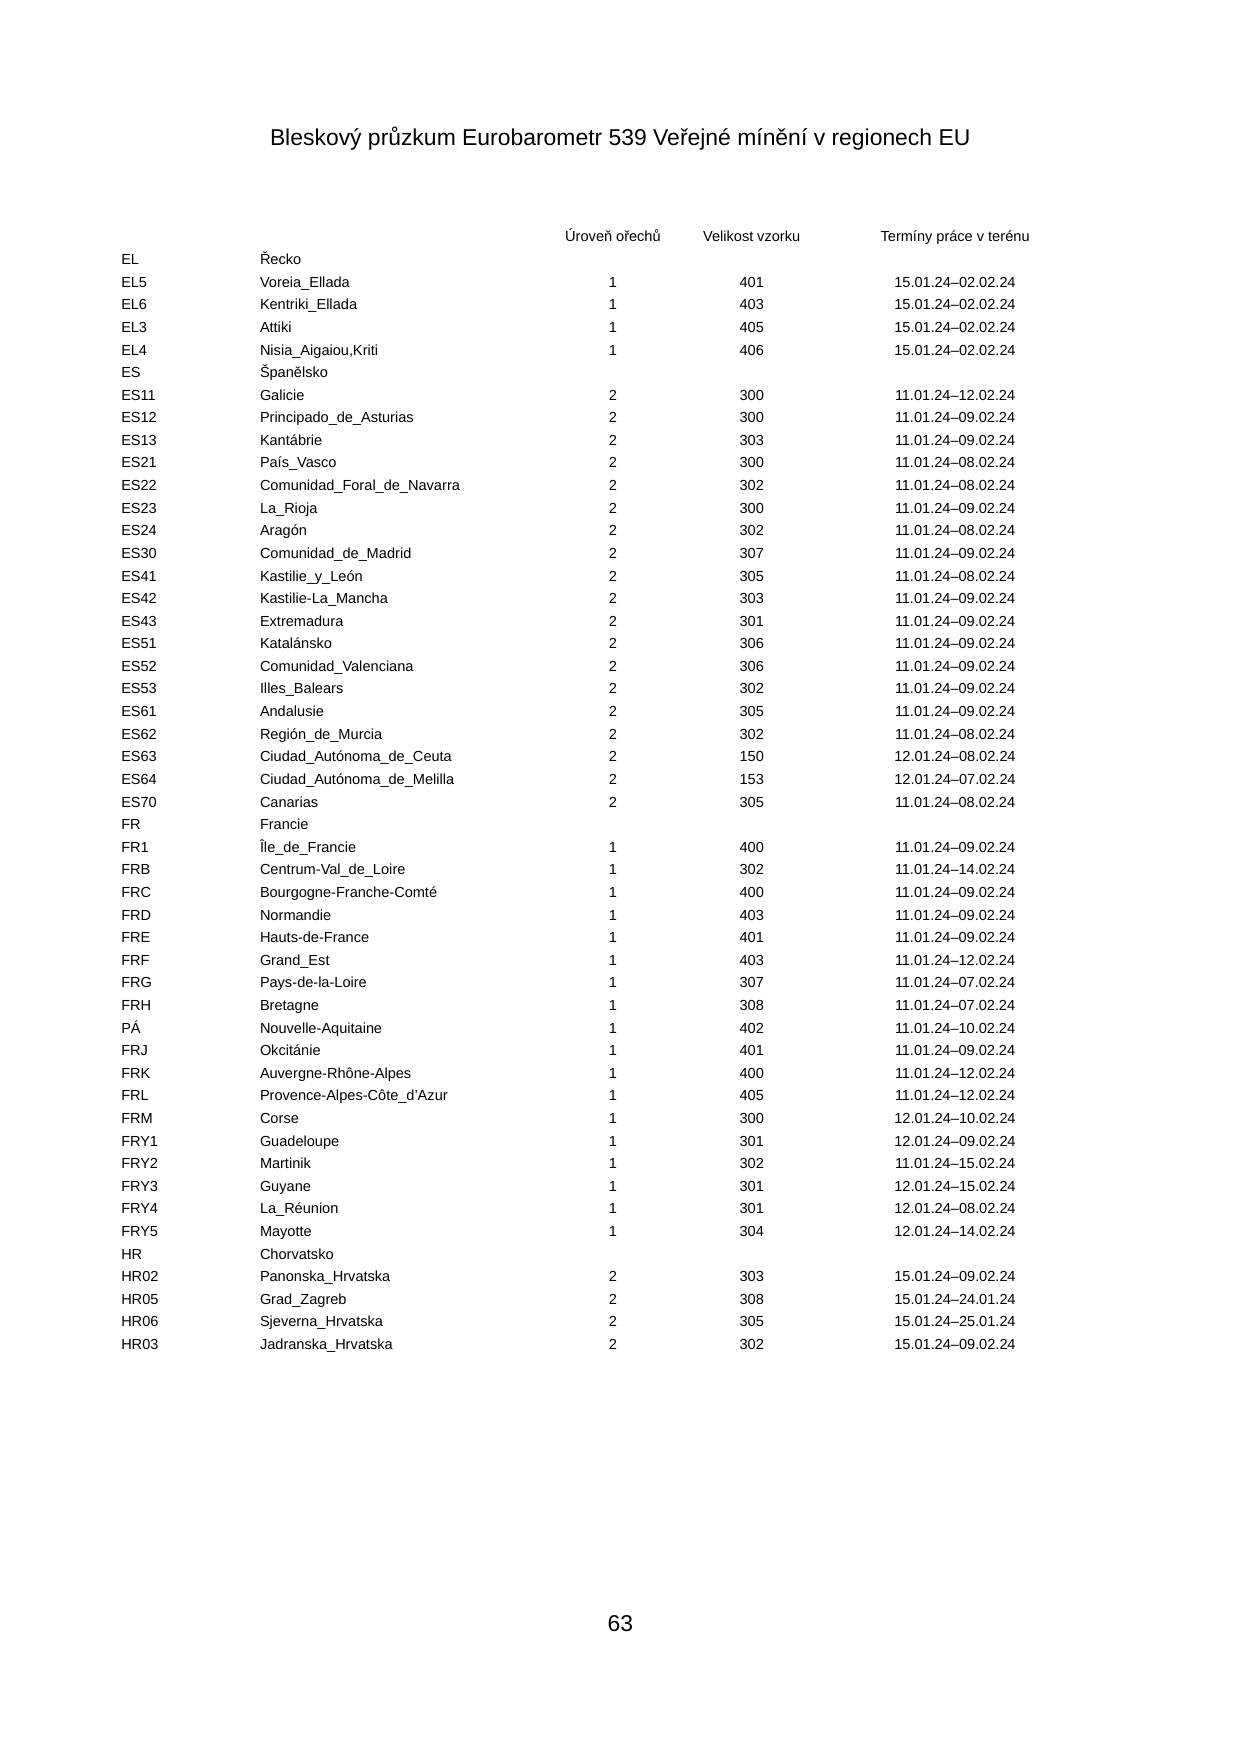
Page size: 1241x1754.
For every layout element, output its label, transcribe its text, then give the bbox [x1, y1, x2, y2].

table_cell 300 [682, 384, 821, 406]
table_cell 15.01.24–02.02.24 [821, 293, 1089, 316]
table_cell 308 [682, 994, 821, 1016]
table_cell Illes_Balears [257, 677, 543, 700]
table_cell 12.01.24–07.02.24 [821, 768, 1089, 790]
table_cell HR05 [118, 1288, 257, 1310]
table_cell EL4 [118, 338, 257, 361]
table_cell 11.01.24–08.02.24 [821, 564, 1089, 587]
table_cell 2 [544, 406, 682, 429]
table_cell 1 [544, 1084, 682, 1107]
table_cell 11.01.24–09.02.24 [821, 429, 1089, 451]
table_cell 11.01.24–09.02.24 [821, 542, 1089, 564]
table_cell [821, 1243, 1089, 1265]
table_cell 2 [544, 723, 682, 745]
table_cell Katalánsko [257, 632, 543, 655]
table_cell 15.01.24–09.02.24 [821, 1265, 1089, 1288]
table_cell ES30 [118, 542, 257, 564]
table_cell 15.01.24–02.02.24 [821, 338, 1089, 361]
table_cell 2 [544, 542, 682, 564]
table_cell ES13 [118, 429, 257, 451]
table_cell La_Réunion [257, 1197, 543, 1220]
table_cell País_Vasco [257, 451, 543, 474]
table_cell Mayotte [257, 1220, 543, 1242]
table_cell FRL [118, 1084, 257, 1107]
table_cell 1 [544, 971, 682, 994]
table_cell 403 [682, 903, 821, 926]
table_cell 2 [544, 790, 682, 813]
table_cell Kantábrie [257, 429, 543, 451]
table_cell 303 [682, 587, 821, 609]
table_cell 15.01.24–02.02.24 [821, 270, 1089, 293]
table_cell Región_de_Murcia [257, 723, 543, 745]
table_cell 2 [544, 474, 682, 496]
table_cell FRY5 [118, 1220, 257, 1242]
table_cell 304 [682, 1220, 821, 1242]
table_cell ES [118, 361, 257, 383]
table_cell Provence-Alpes-Côte_d’Azur [257, 1084, 543, 1107]
table_cell 1 [544, 858, 682, 881]
table_cell 301 [682, 610, 821, 632]
table_cell 11.01.24–09.02.24 [821, 926, 1089, 948]
table_cell 400 [682, 881, 821, 903]
table_cell [682, 361, 821, 383]
table_cell 302 [682, 519, 821, 542]
table_cell 11.01.24–15.02.24 [821, 1152, 1089, 1174]
table_cell 406 [682, 338, 821, 361]
table_cell 401 [682, 270, 821, 293]
table_cell Bourgogne-Franche-Comté [257, 881, 543, 903]
table_cell ES61 [118, 700, 257, 722]
table_cell 400 [682, 836, 821, 858]
table_cell 1 [544, 881, 682, 903]
table_cell ES62 [118, 723, 257, 745]
table_cell Comunidad_Foral_de_Navarra [257, 474, 543, 496]
table_cell 12.01.24–14.02.24 [821, 1220, 1089, 1242]
table_cell Španělsko [257, 361, 543, 383]
table_cell 2 [544, 655, 682, 677]
table_cell 302 [682, 858, 821, 881]
table_cell [544, 361, 682, 383]
table_cell 308 [682, 1288, 821, 1310]
table_cell 11.01.24–09.02.24 [821, 406, 1089, 429]
table_cell ES43 [118, 610, 257, 632]
table_cell ES42 [118, 587, 257, 609]
table_cell 300 [682, 1107, 821, 1129]
table_cell 11.01.24–07.02.24 [821, 971, 1089, 994]
table_cell EL [118, 248, 257, 270]
table_cell 153 [682, 768, 821, 790]
table_cell 2 [544, 564, 682, 587]
table_cell 2 [544, 451, 682, 474]
table_cell 403 [682, 293, 821, 316]
table_cell 11.01.24–09.02.24 [821, 836, 1089, 858]
table_cell FRY2 [118, 1152, 257, 1174]
table_cell 11.01.24–09.02.24 [821, 587, 1089, 609]
table_cell 15.01.24–02.02.24 [821, 316, 1089, 338]
table_cell 305 [682, 1310, 821, 1333]
table_cell 2 [544, 384, 682, 406]
table_cell 11.01.24–08.02.24 [821, 723, 1089, 745]
table_cell 11.01.24–09.02.24 [821, 610, 1089, 632]
table_cell FRY3 [118, 1175, 257, 1197]
table_cell HR06 [118, 1310, 257, 1333]
table_cell FR [118, 813, 257, 836]
table_cell Principado_de_Asturias [257, 406, 543, 429]
table_cell 1 [544, 836, 682, 858]
table_cell 11.01.24–09.02.24 [821, 496, 1089, 519]
table_cell FRF [118, 949, 257, 971]
table_cell 2 [544, 1310, 682, 1333]
table_cell ES11 [118, 384, 257, 406]
table_cell FRY4 [118, 1197, 257, 1220]
table_cell ES23 [118, 496, 257, 519]
table_cell 403 [682, 949, 821, 971]
table_cell 300 [682, 451, 821, 474]
table_cell 305 [682, 790, 821, 813]
table_cell PÁ [118, 1016, 257, 1039]
table_cell Auvergne-Rhône-Alpes [257, 1062, 543, 1084]
table_cell 405 [682, 1084, 821, 1107]
table_cell Hauts-de-France [257, 926, 543, 948]
table_cell [544, 1243, 682, 1265]
table_cell Comunidad_Valenciana [257, 655, 543, 677]
table_cell 11.01.24–12.02.24 [821, 1062, 1089, 1084]
table_cell 2 [544, 1333, 682, 1355]
table_cell Chorvatsko [257, 1243, 543, 1265]
table_cell [821, 813, 1089, 836]
table_cell 11.01.24–09.02.24 [821, 881, 1089, 903]
table_cell Bretagne [257, 994, 543, 1016]
table_cell FRE [118, 926, 257, 948]
table_cell 1 [544, 293, 682, 316]
table_cell EL3 [118, 316, 257, 338]
table_cell [682, 813, 821, 836]
table_cell 12.01.24–15.02.24 [821, 1175, 1089, 1197]
table_cell FRH [118, 994, 257, 1016]
table_cell 1 [544, 1107, 682, 1129]
table_header Velikost vzorku [682, 225, 821, 248]
table_cell 11.01.24–12.02.24 [821, 1084, 1089, 1107]
table_cell 15.01.24–25.01.24 [821, 1310, 1089, 1333]
table_cell Guyane [257, 1175, 543, 1197]
table_cell 11.01.24–08.02.24 [821, 474, 1089, 496]
table_cell ES22 [118, 474, 257, 496]
table_cell [544, 248, 682, 270]
table_cell Panonska_Hrvatska [257, 1265, 543, 1288]
table_cell 302 [682, 723, 821, 745]
table_cell Centrum-Val_de_Loire [257, 858, 543, 881]
table_cell 1 [544, 994, 682, 1016]
table_cell 11.01.24–09.02.24 [821, 903, 1089, 926]
table_cell 12.01.24–09.02.24 [821, 1129, 1089, 1152]
table_cell ES63 [118, 745, 257, 768]
table_cell Grand_Est [257, 949, 543, 971]
table_cell Kastilie_y_León [257, 564, 543, 587]
table_cell 15.01.24–24.01.24 [821, 1288, 1089, 1310]
table_cell 11.01.24–10.02.24 [821, 1016, 1089, 1039]
table_cell 11.01.24–09.02.24 [821, 677, 1089, 700]
table_cell [821, 361, 1089, 383]
table_cell ES52 [118, 655, 257, 677]
table_cell FRB [118, 858, 257, 881]
table_cell 1 [544, 316, 682, 338]
table_cell 305 [682, 564, 821, 587]
table_cell 302 [682, 1152, 821, 1174]
table_cell ES70 [118, 790, 257, 813]
table_cell Extremadura [257, 610, 543, 632]
table_cell Comunidad_de_Madrid [257, 542, 543, 564]
table_cell EL5 [118, 270, 257, 293]
table_cell 303 [682, 429, 821, 451]
table_cell 401 [682, 926, 821, 948]
table_header Termíny práce v terénu [821, 225, 1089, 248]
table_cell ES12 [118, 406, 257, 429]
table_cell 405 [682, 316, 821, 338]
table_cell 11.01.24–07.02.24 [821, 994, 1089, 1016]
table_cell 303 [682, 1265, 821, 1288]
table_cell Ciudad_Autónoma_de_Ceuta [257, 745, 543, 768]
table_cell 1 [544, 1197, 682, 1220]
table_cell [821, 248, 1089, 270]
table_cell Sjeverna_Hrvatska [257, 1310, 543, 1333]
table_cell Île_de_Francie [257, 836, 543, 858]
table_cell FRG [118, 971, 257, 994]
table_cell Normandie [257, 903, 543, 926]
table_cell 302 [682, 474, 821, 496]
table_cell ES51 [118, 632, 257, 655]
table_cell 12.01.24–08.02.24 [821, 745, 1089, 768]
table_cell 2 [544, 587, 682, 609]
table_cell Voreia_Ellada [257, 270, 543, 293]
table_cell 2 [544, 700, 682, 722]
table_cell 1 [544, 1152, 682, 1174]
table_cell ES64 [118, 768, 257, 790]
table_cell 11.01.24–08.02.24 [821, 790, 1089, 813]
table_header Úroveň ořechů [544, 225, 682, 248]
table_cell ES53 [118, 677, 257, 700]
table_cell 11.01.24–12.02.24 [821, 384, 1089, 406]
table_cell 2 [544, 1265, 682, 1288]
table_cell 401 [682, 1039, 821, 1062]
table_cell 305 [682, 700, 821, 722]
table_cell Kentriki_Ellada [257, 293, 543, 316]
table_cell 2 [544, 519, 682, 542]
table_cell Corse [257, 1107, 543, 1129]
table_cell FRD [118, 903, 257, 926]
table_cell 306 [682, 632, 821, 655]
table_cell HR03 [118, 1333, 257, 1355]
table_cell HR02 [118, 1265, 257, 1288]
table_cell ES21 [118, 451, 257, 474]
table_cell [682, 248, 821, 270]
table_cell Attiki [257, 316, 543, 338]
table_cell 307 [682, 542, 821, 564]
table_cell 11.01.24–09.02.24 [821, 655, 1089, 677]
table_cell 302 [682, 677, 821, 700]
table_cell Kastilie-La_Mancha [257, 587, 543, 609]
table_cell FR1 [118, 836, 257, 858]
table_cell HR [118, 1243, 257, 1265]
table_cell 2 [544, 768, 682, 790]
table_cell 1 [544, 270, 682, 293]
table_cell Pays-de-la-Loire [257, 971, 543, 994]
table_cell 11.01.24–12.02.24 [821, 949, 1089, 971]
table_cell 400 [682, 1062, 821, 1084]
table_cell EL6 [118, 293, 257, 316]
table_cell Jadranska_Hrvatska [257, 1333, 543, 1355]
table_cell 2 [544, 677, 682, 700]
table_cell FRK [118, 1062, 257, 1084]
table_cell Francie [257, 813, 543, 836]
table_cell 300 [682, 406, 821, 429]
table_cell 11.01.24–09.02.24 [821, 632, 1089, 655]
table_cell FRJ [118, 1039, 257, 1062]
table_cell 12.01.24–10.02.24 [821, 1107, 1089, 1129]
table_cell Galicie [257, 384, 543, 406]
table_cell Guadeloupe [257, 1129, 543, 1152]
table_cell FRC [118, 881, 257, 903]
table_cell 1 [544, 1016, 682, 1039]
table_cell 12.01.24–08.02.24 [821, 1197, 1089, 1220]
table_cell 2 [544, 632, 682, 655]
table_cell Ciudad_Autónoma_de_Melilla [257, 768, 543, 790]
table_cell La_Rioja [257, 496, 543, 519]
table_cell 2 [544, 610, 682, 632]
table_cell Grad_Zagreb [257, 1288, 543, 1310]
table_cell 11.01.24–14.02.24 [821, 858, 1089, 881]
table_cell Martinik [257, 1152, 543, 1174]
table_cell 1 [544, 926, 682, 948]
table_cell 15.01.24–09.02.24 [821, 1333, 1089, 1355]
table_cell 302 [682, 1333, 821, 1355]
table_cell 402 [682, 1016, 821, 1039]
table_cell 11.01.24–09.02.24 [821, 1039, 1089, 1062]
table_cell 1 [544, 1062, 682, 1084]
table_cell 2 [544, 1288, 682, 1310]
table_cell 1 [544, 903, 682, 926]
table_cell 1 [544, 949, 682, 971]
table_cell 300 [682, 496, 821, 519]
table_cell 2 [544, 745, 682, 768]
table_header [257, 225, 543, 248]
table_cell 1 [544, 1220, 682, 1242]
table_cell 2 [544, 429, 682, 451]
table_cell [544, 813, 682, 836]
table_cell 1 [544, 338, 682, 361]
table_cell Nouvelle-Aquitaine [257, 1016, 543, 1039]
table_header [118, 225, 257, 248]
table_cell Aragón [257, 519, 543, 542]
table_cell Canarias [257, 790, 543, 813]
table_cell ES24 [118, 519, 257, 542]
table_cell 11.01.24–09.02.24 [821, 700, 1089, 722]
table_cell 11.01.24–08.02.24 [821, 451, 1089, 474]
table_cell Nisia_Aigaiou,Kriti [257, 338, 543, 361]
table_cell 301 [682, 1175, 821, 1197]
table_cell 301 [682, 1197, 821, 1220]
table_cell 301 [682, 1129, 821, 1152]
table_cell FRM [118, 1107, 257, 1129]
table_cell 1 [544, 1039, 682, 1062]
table_cell Okcitánie [257, 1039, 543, 1062]
table_cell FRY1 [118, 1129, 257, 1152]
table_cell Řecko [257, 248, 543, 270]
table_cell Andalusie [257, 700, 543, 722]
table_cell [682, 1243, 821, 1265]
table_cell 150 [682, 745, 821, 768]
table_cell ES41 [118, 564, 257, 587]
table_cell 306 [682, 655, 821, 677]
table_cell 11.01.24–08.02.24 [821, 519, 1089, 542]
table_cell 2 [544, 496, 682, 519]
table_cell 1 [544, 1175, 682, 1197]
table_cell 1 [544, 1129, 682, 1152]
table_cell 307 [682, 971, 821, 994]
